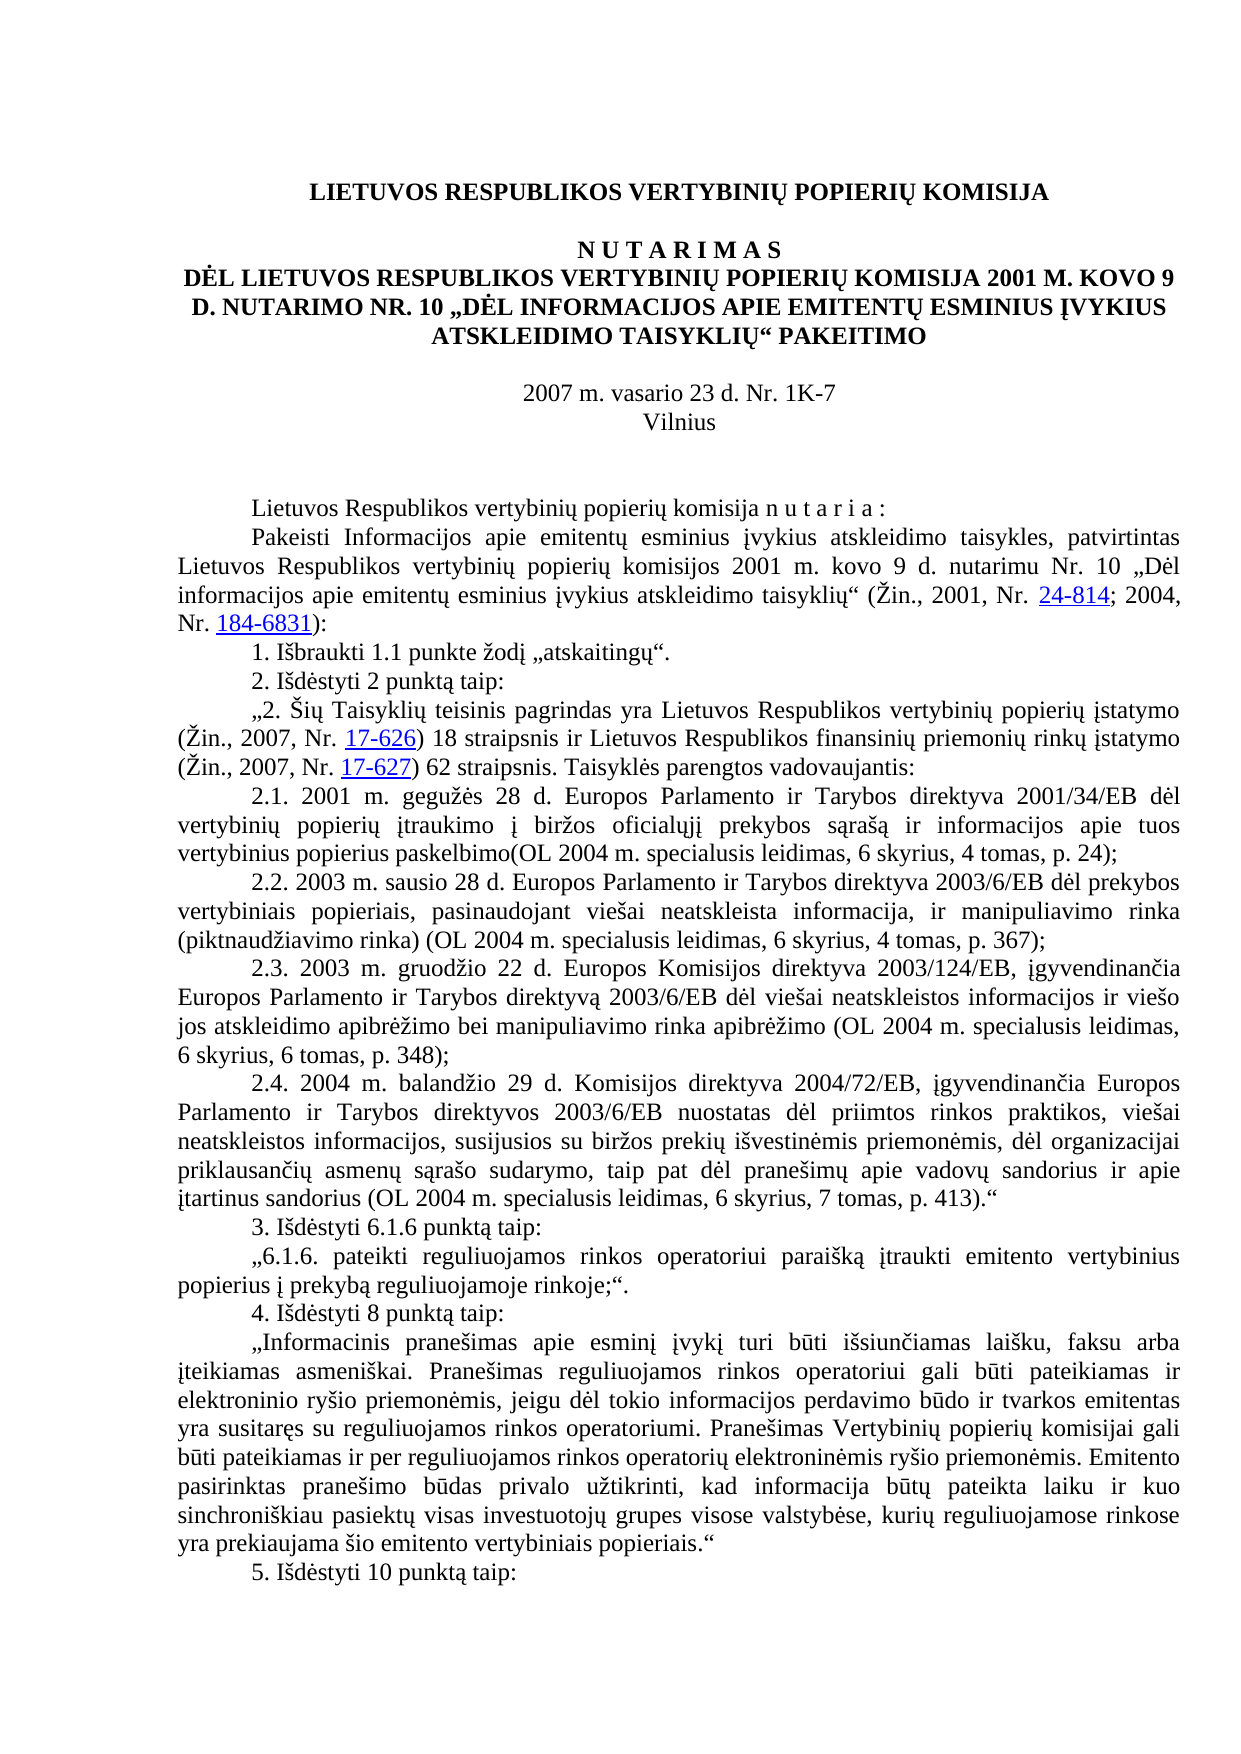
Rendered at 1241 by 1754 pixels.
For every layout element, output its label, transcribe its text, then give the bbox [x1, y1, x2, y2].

text 2. Išdėstyti 2 punktą taip: [177, 666, 1181, 695]
text „Informacinis pranešimas apie esminį įvykį turi būti išsiunčiamas laišku, faksu arba įteikiamas asmeniškai. Pranešimas reguliuojamos rinkos operatoriui gali būti pateikiamas ir elektroninio ryšio priemonėmis, jeigu dėl tokio informacijos perdavimo būdo ir tvarkos emitentas yra susitaręs su reguliuojamos rinkos operatoriumi. Pranešimas Vertybinių popierių komisijai gali būti pateikiamas ir per reguliuojamos rinkos operatorių elektroninėmis ryšio priemonėmis. Emitento pasirinktas pranešimo būdas privalo užtikrinti, kad informacija būtų pateikta laiku ir kuo sinchroniškiau pasiektų visas investuotojų grupes visose valstybėse, kurių reguliuojamose rinkose yra prekiaujama šio emitento vertybiniais popieriais.“ [177, 1327, 1181, 1557]
text 2.4. 2004 m. balandžio 29 d. Komisijos direktyva 2004/72/EB, įgyvendinančia Europos Parlamento ir Tarybos direktyvos 2003/6/EB nuostatas dėl priimtos rinkos praktikos, viešai neatskleistos informacijos, susijusios su biržos prekių išvestinėmis priemonėmis, dėl organizacijai priklausančių asmenų sąrašo sudarymo, taip pat dėl pranešimų apie vadovų sandorius ir apie įtartinus sandorius (OL 2004 m. specialusis leidimas, 6 skyrius, 7 tomas, p. 413).“ [177, 1068, 1181, 1212]
text „6.1.6. pateikti reguliuojamos rinkos operatoriui paraišką įtraukti emitento vertybinius popierius į prekybą reguliuojamoje rinkoje;“. [177, 1241, 1181, 1298]
text „2. Šių Taisyklių teisinis pagrindas yra Lietuvos Respublikos vertybinių popierių įstatymo (Žin., 2007, Nr. 17-626) 18 straipsnis ir Lietuvos Respublikos finansinių priemonių rinkų įstatymo (Žin., 2007, Nr. 17-627) 62 straipsnis. Taisyklės parengtos vadovaujantis: [177, 695, 1181, 781]
text 2007 m. vasario 23 d. Nr. 1K-7 [177, 378, 1181, 407]
text 2.3. 2003 m. gruodžio 22 d. Europos Komisijos direktyva 2003/124/EB, įgyvendinančia Europos Parlamento ir Tarybos direktyvą 2003/6/EB dėl viešai neatskleistos informacijos ir viešo jos atskleidimo apibrėžimo bei manipuliavimo rinka apibrėžimo (OL 2004 m. specialusis leidimas, 6 skyrius, 6 tomas, p. 348); [177, 953, 1181, 1068]
text LIETUVOS RESPUBLIKOS VERTYBINIŲ POPIERIŲ KOMISIJA [177, 177, 1181, 206]
text N U T A R I M A S [177, 235, 1181, 263]
text 1. Išbraukti 1.1 punkte žodį „atskaitingų“. [177, 637, 1181, 666]
text 2.1. 2001 m. gegužės 28 d. Europos Parlamento ir Tarybos direktyva 2001/34/EB dėl vertybinių popierių įtraukimo į biržos oficialųjį prekybos sąrašą ir informacijos apie tuos vertybinius popierius paskelbimo(OL 2004 m. specialusis leidimas, 6 skyrius, 4 tomas, p. 24); [177, 781, 1181, 867]
text 5. Išdėstyti 10 punktą taip: [177, 1557, 1181, 1586]
text 3. Išdėstyti 6.1.6 punktą taip: [177, 1212, 1181, 1241]
text DĖL LIETUVOS RESPUBLIKOS VERTYBINIŲ POPIERIŲ KOMISIJA 2001 M. KOVO 9 D. NUTARIMO NR. 10 „DĖL INFORMACIJOS APIE EMITENTŲ ESMINIUS ĮVYKIUS ATSKLEIDIMO TAISYKLIŲ“ PAKEITIMO [177, 263, 1181, 350]
text Pakeisti Informacijos apie emitentų esminius įvykius atskleidimo taisykles, patvirtintas Lietuvos Respublikos vertybinių popierių komisijos 2001 m. kovo 9 d. nutarimu Nr. 10 „Dėl informacijos apie emitentų esminius įvykius atskleidimo taisyklių“ (Žin., 2001, Nr. 24-814; 2004, Nr. 184-6831): [177, 522, 1181, 637]
text 4. Išdėstyti 8 punktą taip: [177, 1298, 1181, 1327]
text Vilnius [177, 407, 1181, 436]
text Lietuvos Respublikos vertybinių popierių komisija nutaria: [177, 493, 1181, 522]
text 2.2. 2003 m. sausio 28 d. Europos Parlamento ir Tarybos direktyva 2003/6/EB dėl prekybos vertybiniais popieriais, pasinaudojant viešai neatskleista informacija, ir manipuliavimo rinka (piktnaudžiavimo rinka) (OL 2004 m. specialusis leidimas, 6 skyrius, 4 tomas, p. 367); [177, 867, 1181, 953]
